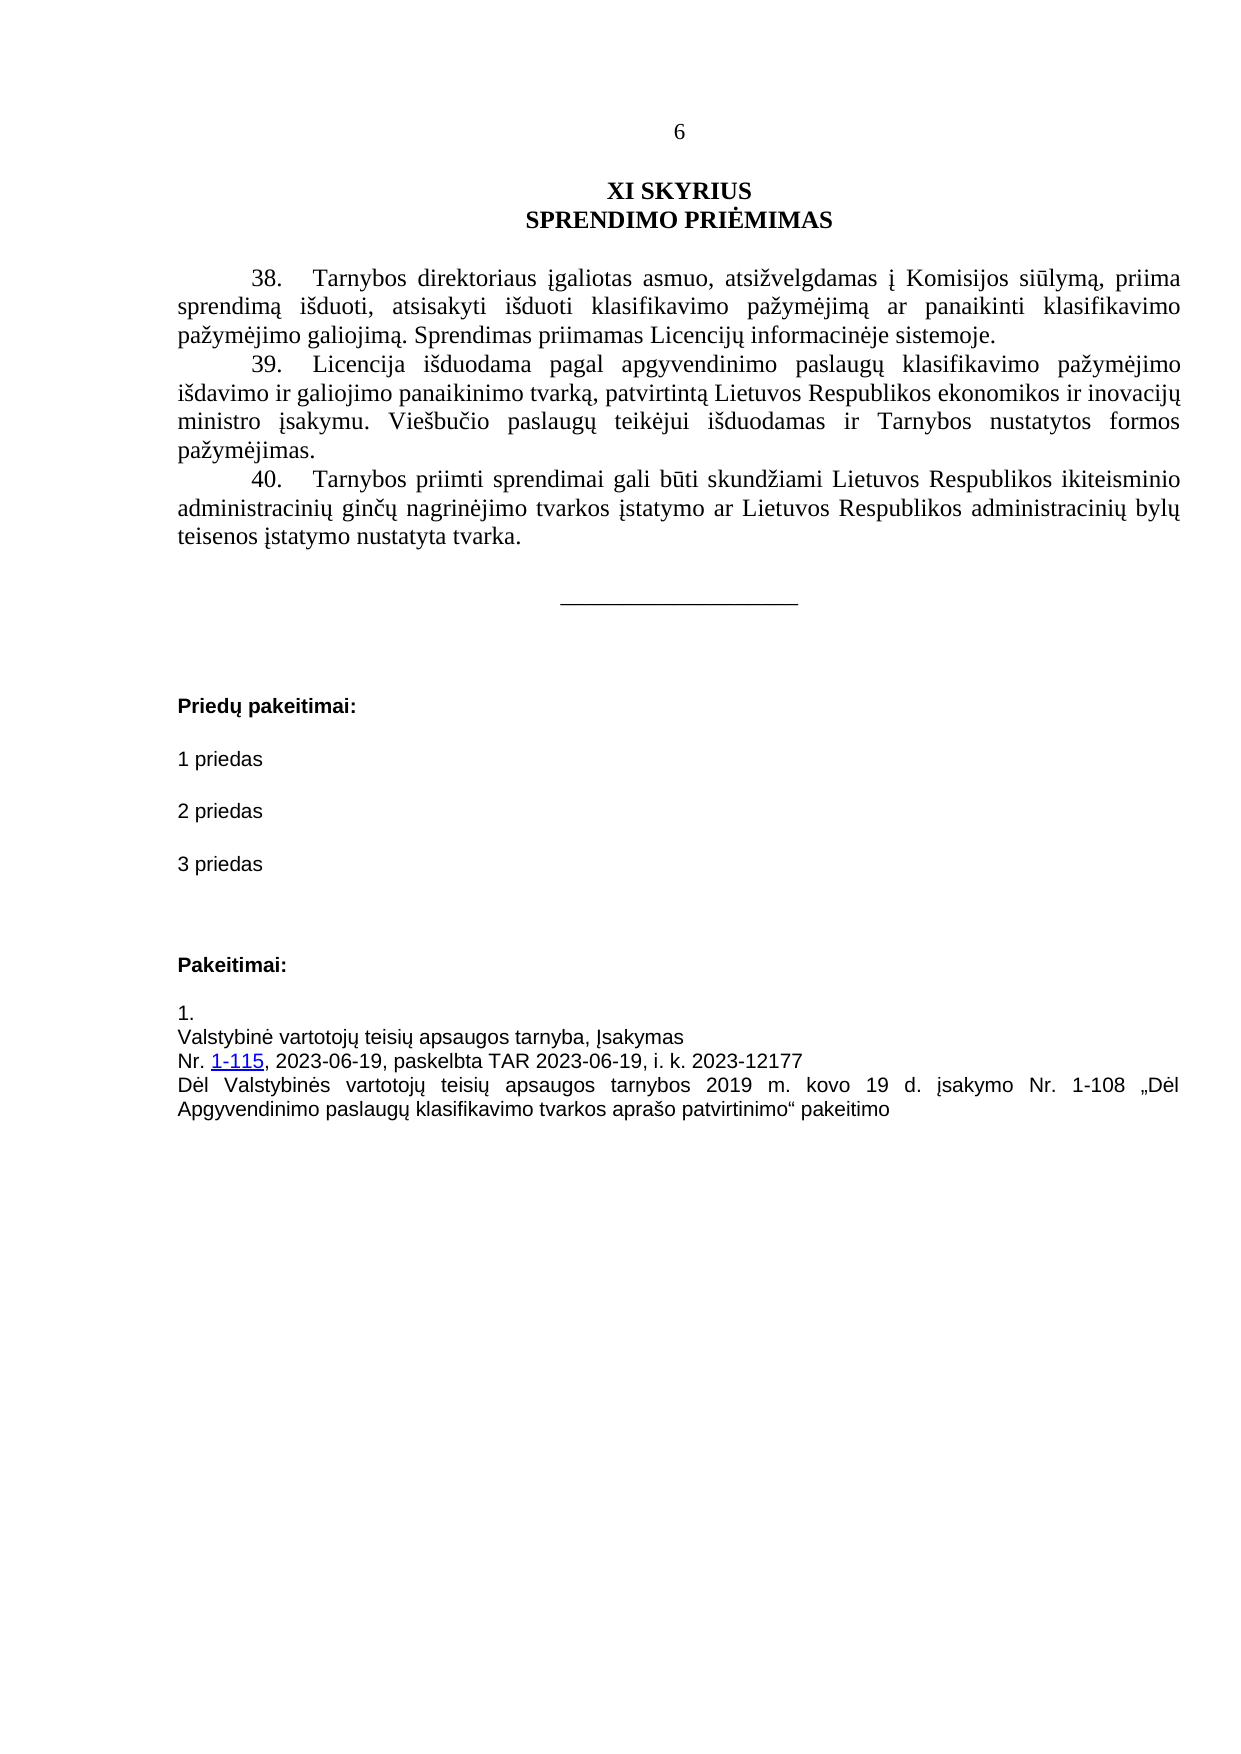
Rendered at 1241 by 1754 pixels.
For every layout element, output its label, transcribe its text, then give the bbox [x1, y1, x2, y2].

text 40. Tarnybos priimti sprendimai gali būti skundžiami Lietuvos Respublikos ikiteisminio administracinių ginčų nagrinėjimo tvarkos įstatymo ar Lietuvos Respublikos administracinių bylų teisenos įstatymo nustatyta tvarka. [177, 464, 1181, 550]
text ___________________ [177, 579, 1181, 608]
text Pakeitimai: [177, 953, 1181, 977]
text 38. Tarnybos direktoriaus įgaliotas asmuo, atsižvelgdamas į Komisijos siūlymą, priima sprendimą išduoti, atsisakyti išduoti klasifikavimo pažymėjimą ar panaikinti klasifikavimo pažymėjimo galiojimą. Sprendimas priimamas Licencijų informacinėje sistemoje. [177, 263, 1181, 349]
text 1. [177, 1001, 1181, 1024]
text Nr. 1-115, 2023-06-19, paskelbta TAR 2023-06-19, i. k. 2023-12177 [177, 1048, 1181, 1072]
text Valstybinė vartotojų teisių apsaugos tarnyba, Įsakymas [177, 1024, 1181, 1048]
text SPRENDIMO PRIĖMIMAS [177, 205, 1181, 234]
text Priedų pakeitimai: [177, 694, 1181, 718]
text 2 priedas [177, 799, 1181, 823]
text 39. Licencija išduodama pagal apgyvendinimo paslaugų klasifikavimo pažymėjimo išdavimo ir galiojimo panaikinimo tvarką, patvirtintą Lietuvos Respublikos ekonomikos ir inovacijų ministro įsakymu. Viešbučio paslaugų teikėjui išduodamas ir Tarnybos nustatytos formos pažymėjimas. [177, 349, 1181, 464]
text Dėl Valstybinės vartotojų teisių apsaugos tarnybos 2019 m. kovo 19 d. įsakymo Nr. 1-108 „Dėl Apgyvendinimo paslaugų klasifikavimo tvarkos aprašo patvirtinimo“ pakeitimo [177, 1072, 1181, 1120]
text 1 priedas [177, 747, 1181, 771]
text 3 priedas [177, 852, 1181, 876]
text XI SKYRIUS [177, 176, 1181, 205]
